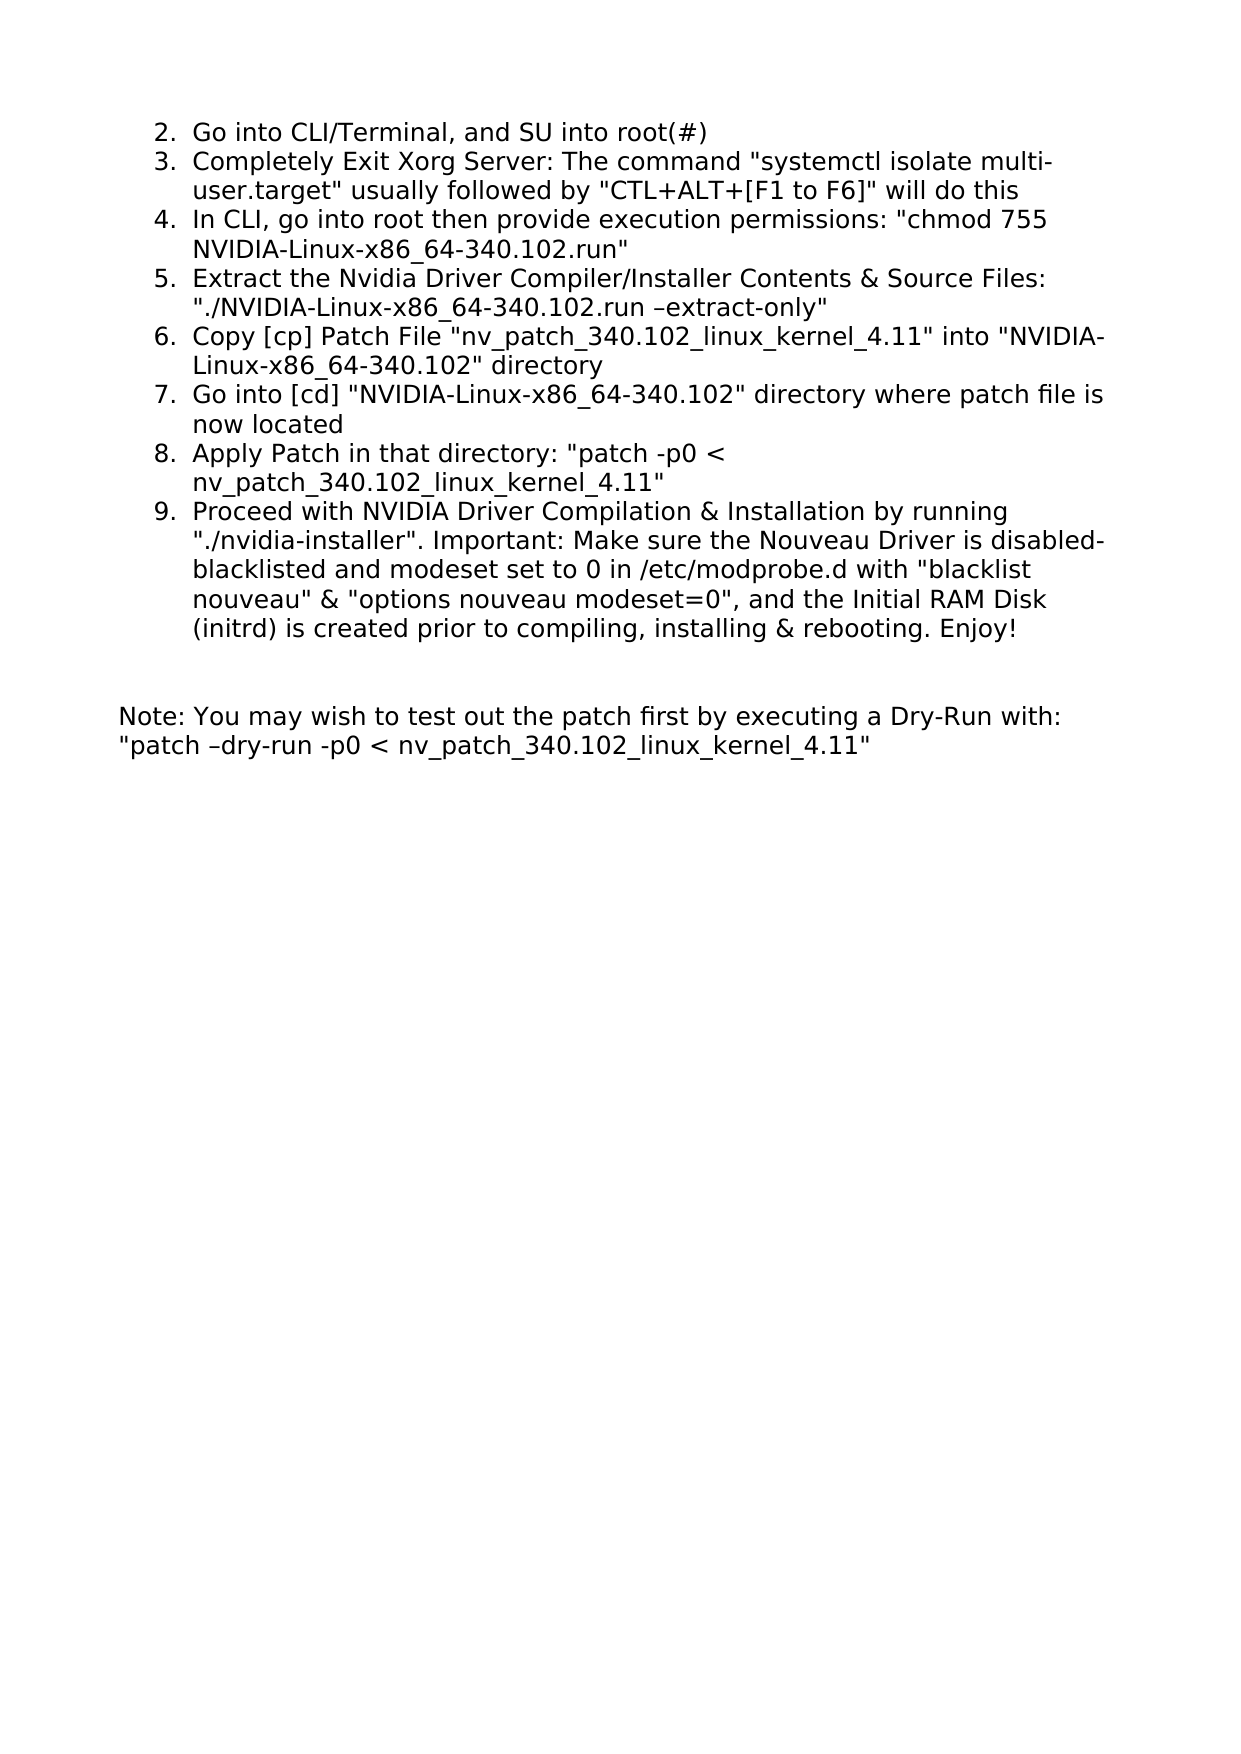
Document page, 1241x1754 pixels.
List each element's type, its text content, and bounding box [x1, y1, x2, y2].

list Extract the Nvidia Driver Compiler/Installer Contents & Source Files: "./NVIDIA-Linux-x86_64-340.102.run –extract-only" [177, 264, 1122, 322]
list Go into CLI/Terminal, and SU into root(#) [177, 118, 1122, 147]
list Completely Exit Xorg Server: The command "systemctl isolate multi-user.target" usually followed by "CTL+ALT+[F1 to F6]" will do this [177, 147, 1122, 206]
list Go into [cd] "NVIDIA-Linux-x86_64-340.102" directory where patch file is now located [177, 381, 1122, 439]
list Proceed with NVIDIA Driver Compilation & Installation by running "./nvidia-installer". Important: Make sure the Nouveau Driver is disabled-blacklisted and modeset set to 0 in /etc/modprobe.d with "blacklist nouveau" & "options nouveau modeset=0", and the Initial RAM Disk (initrd) is created prior to compiling, installing & rebooting. Enjoy! [177, 497, 1122, 643]
list In CLI, go into root then provide execution permissions: "chmod 755 NVIDIA-Linux-x86_64-340.102.run" [177, 206, 1122, 264]
text Note: You may wish to test out the patch first by executing a Dry-Run with: "patch –dry-run -p0 < nv_patch_340.102_linux_kernel_4.11" [118, 673, 1122, 760]
list Copy [cp] Patch File "nv_patch_340.102_linux_kernel_4.11" into "NVIDIA-Linux-x86_64-340.102" directory [177, 322, 1122, 381]
list Apply Patch in that directory: "patch -p0 < nv_patch_340.102_linux_kernel_4.11" [177, 439, 1122, 497]
